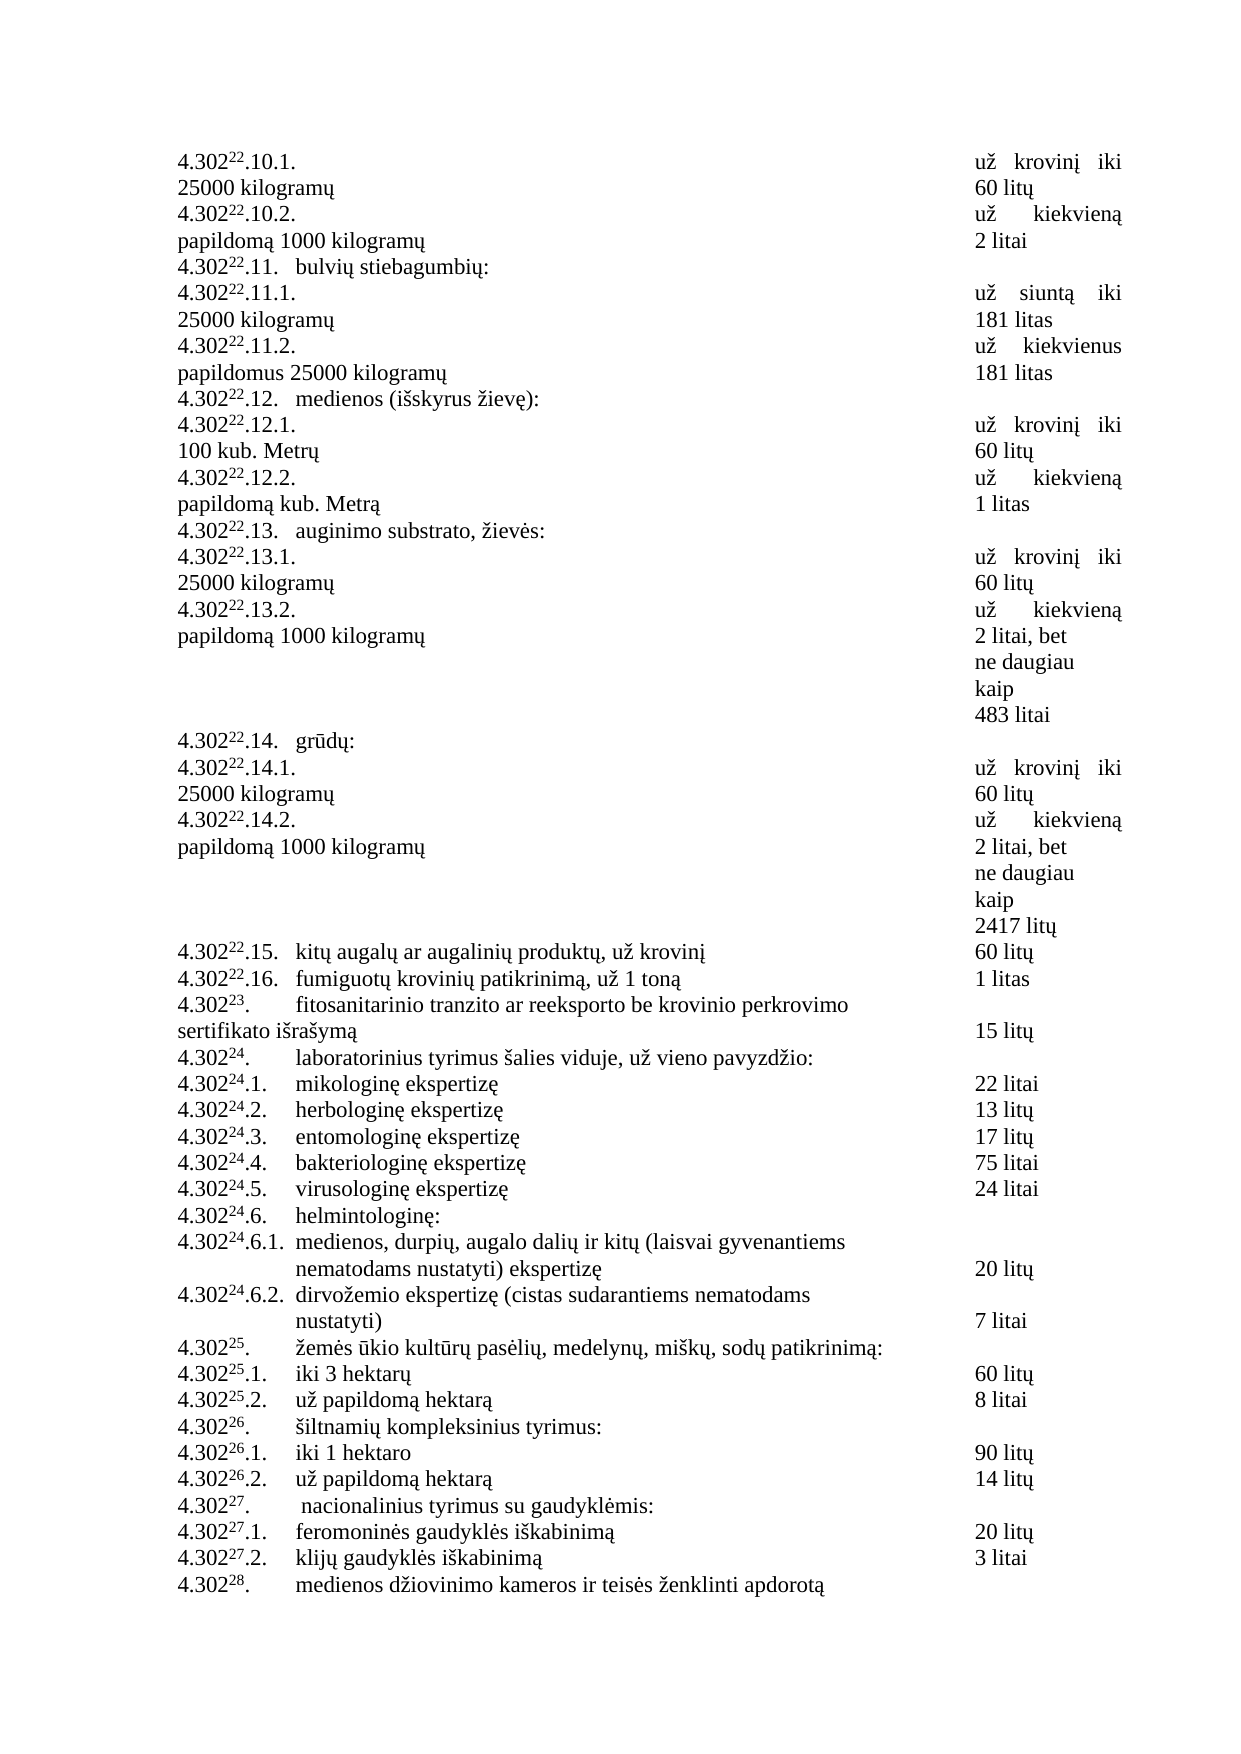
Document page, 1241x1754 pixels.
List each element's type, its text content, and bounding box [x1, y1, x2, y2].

text 4.30222.14.1. už krovinį iki 25000 kilogramų 60 litų [177, 754, 1122, 807]
text 4.30226.2. už papildomą hektarą 14 litų [177, 1465, 1122, 1492]
text ne daugiau [974, 859, 1122, 886]
text 4.30225.2. už papildomą hektarą 8 litai [177, 1386, 1122, 1413]
text 4.30224. laboratorinius tyrimus šalies viduje, už vieno pavyzdžio: [177, 1044, 1122, 1070]
text 4.30227.2. klijų gaudyklės iškabinimą 3 litai [177, 1544, 1122, 1571]
text 4.30222.14. grūdų: [177, 727, 1122, 754]
text 483 litai [974, 701, 1122, 727]
text 4.30222.12. medienos (išskyrus žievę): [177, 385, 1122, 411]
text 4.30224.1. mikologinę ekspertizę 22 litai [177, 1070, 1122, 1096]
text 4.30222.11. bulvių stiebagumbių: [177, 253, 1122, 279]
text 4.30227. nacionalinius tyrimus su gaudyklėmis: [177, 1492, 1122, 1518]
text 4.30222.15. kitų augalų ar augalinių produktų, už krovinį 60 litų [177, 938, 1122, 965]
text 4.30222.10.2. už kiekvieną papildomą 1000 kilogramų 2 litai [177, 200, 1122, 253]
text kaip [974, 886, 1122, 912]
text 4.30228. medienos džiovinimo kameros ir teisės ženklinti apdorotą [177, 1571, 1122, 1597]
text ne daugiau [974, 648, 1122, 675]
text 4.30222.12.2. už kiekvieną papildomą kub. Metrą 1 litas [177, 464, 1122, 517]
text nematodams nustatyti) ekspertizę 20 litų [177, 1254, 1122, 1281]
text 4.30226. šiltnamių kompleksinius tyrimus: [177, 1413, 1122, 1439]
text nustatyti) 7 litai [177, 1307, 1122, 1334]
text 4.30222.13. auginimo substrato, žievės: [177, 517, 1122, 543]
text sertifikato išrašymą 15 litų [177, 1017, 1122, 1044]
text 4.30223. fitosanitarinio tranzito ar reeksporto be krovinio perkrovimo [177, 991, 1122, 1017]
text 4.30226.1. iki 1 hektaro 90 litų [177, 1439, 1122, 1465]
text 4.30224.2. herbologinę ekspertizę 13 litų [177, 1096, 1122, 1123]
text kaip [974, 675, 1122, 701]
text 4.30222.13.1. už krovinį iki 25000 kilogramų 60 litų [177, 543, 1122, 596]
text 4.30222.11.2. už kiekvienus papildomus 25000 kilogramų 181 litas [177, 332, 1122, 385]
text 4.30222.16. fumiguotų krovinių patikrinimą, už 1 toną 1 litas [177, 965, 1122, 991]
text 4.30224.5. virusologinę ekspertizę 24 litai [177, 1176, 1122, 1202]
text 4.30224.6.2. dirvožemio ekspertizę (cistas sudarantiems nematodams [177, 1281, 1122, 1307]
text 4.30222.11.1. už siuntą iki 25000 kilogramų 181 litas [177, 279, 1122, 332]
text 4.30224.4. bakteriologinę ekspertizę 75 litai [177, 1149, 1122, 1176]
text 4.30222.12.1. už krovinį iki 100 kub. Metrų 60 litų [177, 411, 1122, 464]
text 4.30222.14.2. už kiekvieną papildomą 1000 kilogramų 2 litai, bet [177, 807, 1122, 859]
text 4.30224.6. helmintologinę: [177, 1202, 1122, 1228]
text 4.30225. žemės ūkio kultūrų pasėlių, medelynų, miškų, sodų patikrinimą: [177, 1334, 1122, 1360]
text 4.30222.10.1. už krovinį iki 25000 kilogramų 60 litų [177, 148, 1122, 200]
text 2417 litų [974, 912, 1122, 938]
text 4.30224.6.1. medienos, durpių, augalo dalių ir kitų (laisvai gyvenantiems [177, 1228, 1122, 1254]
text 4.30222.13.2. už kiekvieną papildomą 1000 kilogramų 2 litai, bet [177, 596, 1122, 648]
text 4.30224.3. entomologinę ekspertizę 17 litų [177, 1123, 1122, 1149]
text 4.30225.1. iki 3 hektarų 60 litų [177, 1360, 1122, 1386]
text 4.30227.1. feromoninės gaudyklės iškabinimą 20 litų [177, 1518, 1122, 1544]
